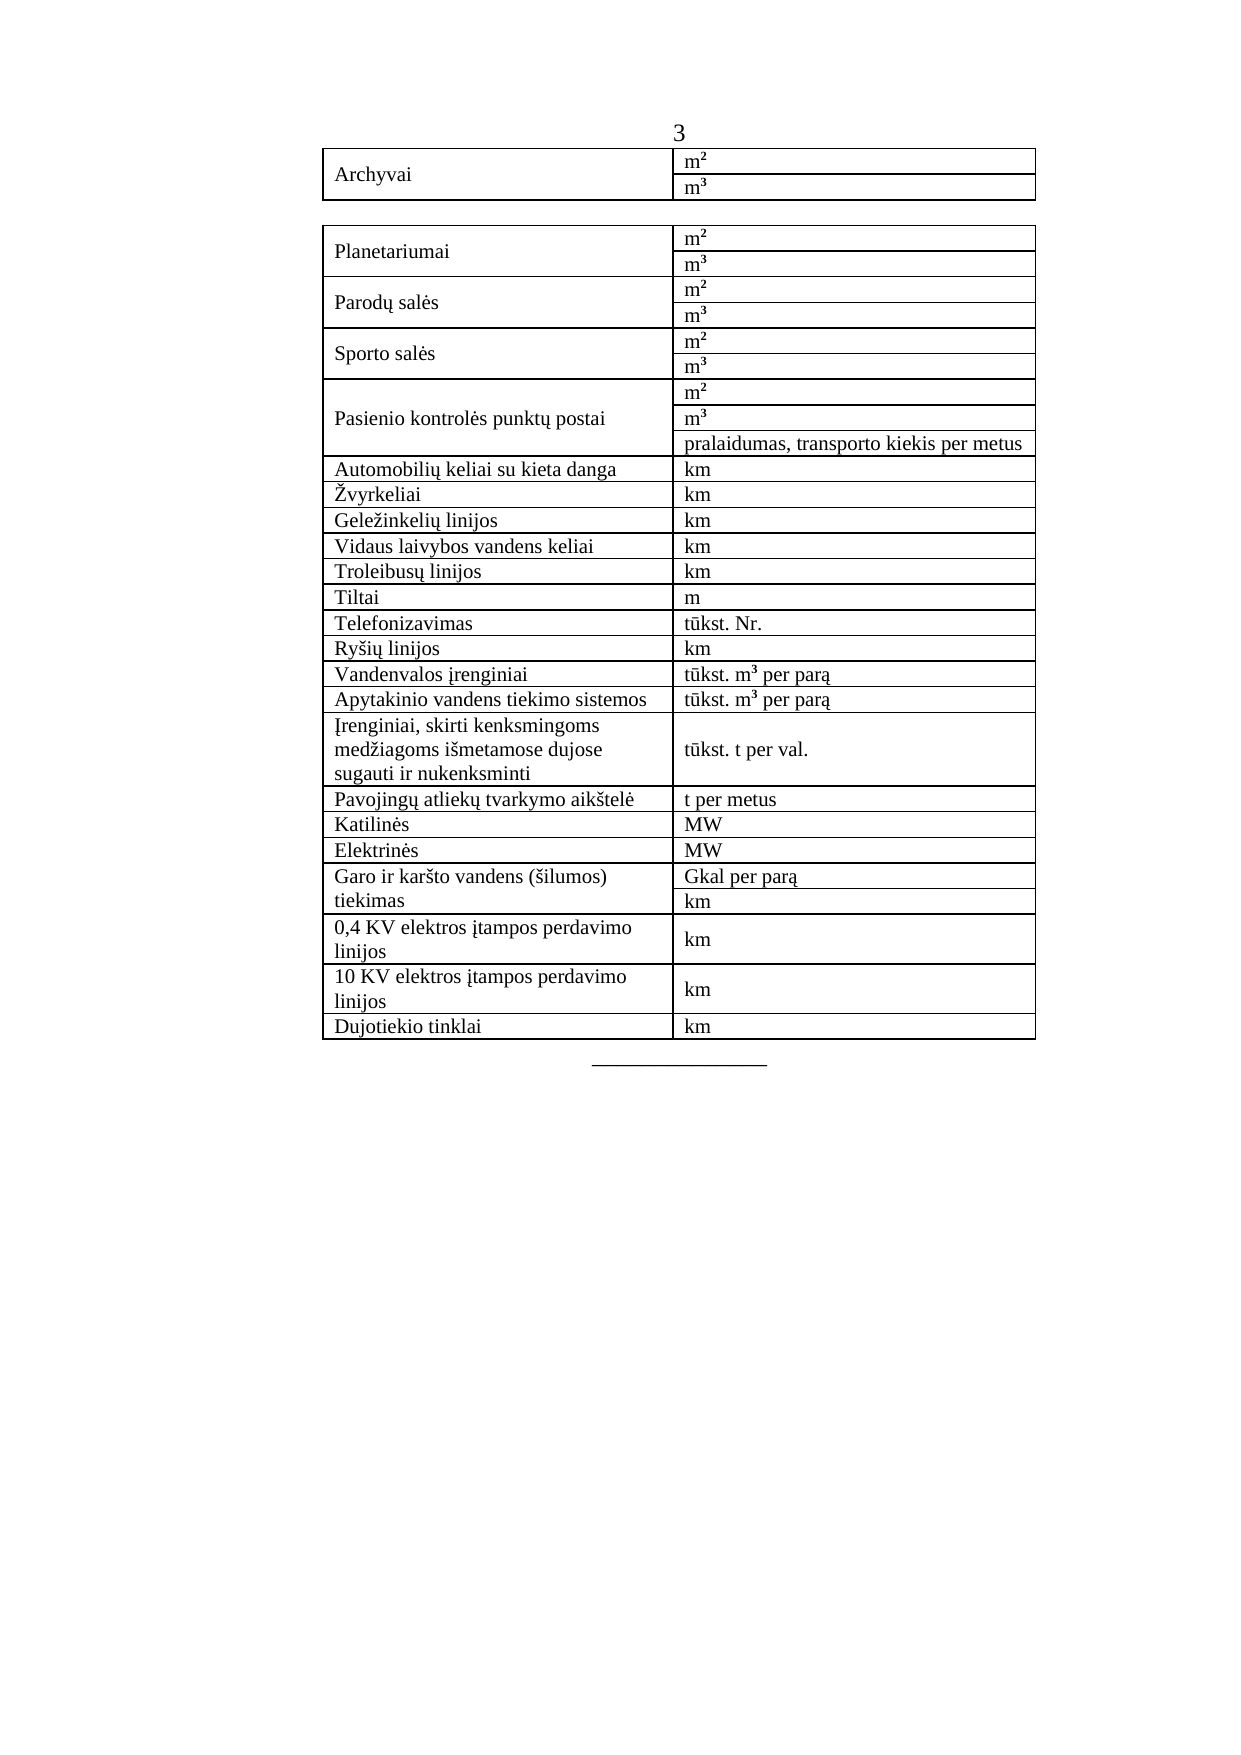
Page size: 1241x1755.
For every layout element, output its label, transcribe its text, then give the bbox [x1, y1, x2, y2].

table_cell Geležinkelių linijos [324, 508, 672, 532]
table_cell m2 [674, 329, 1035, 353]
table_cell MW [674, 838, 1035, 862]
table_cell Sporto salės [324, 329, 672, 378]
table_cell km [674, 534, 1035, 558]
table_cell Elektrinės [324, 838, 672, 862]
table_cell tūkst. t per val. [674, 713, 1035, 785]
table_cell Dujotiekio tinklai [324, 1014, 672, 1038]
table_cell Archyvai [324, 149, 672, 199]
table_cell Gkal per parą [674, 864, 1035, 888]
table_cell Katilinės [324, 812, 672, 836]
table_cell Automobilių keliai su kieta danga [324, 457, 672, 481]
table_cell m2 [674, 277, 1035, 301]
table_cell Įrenginiai, skirti kenksmingoms medžiagoms išmetamose dujose sugauti ir nukenksminti [324, 713, 672, 785]
table_cell pralaidumas, transporto kiekis per metus [674, 431, 1035, 455]
table_cell Vidaus laivybos vandens keliai [324, 534, 672, 558]
table_cell km [674, 508, 1035, 532]
table_cell m3 [674, 406, 1035, 429]
table_cell m2 [674, 149, 1035, 173]
table_cell km [674, 636, 1035, 660]
table_cell Tiltai [324, 585, 672, 609]
table_cell 0,4 KV elektros įtampos perdavimo linijos [324, 915, 672, 963]
table_cell Apytakinio vandens tiekimo sistemos [324, 687, 672, 711]
table_cell km [674, 889, 1035, 913]
table_cell Vandenvalos įrenginiai [324, 662, 672, 686]
table_cell m3 [674, 252, 1035, 276]
table_cell Parodų salės [324, 277, 672, 327]
table_cell km [674, 1014, 1035, 1038]
text ______________ [177, 1040, 1181, 1068]
table_cell tūkst. m3 per parą [674, 662, 1035, 686]
table_cell Garo ir karšto vandens (šilumos) tiekimas [324, 864, 672, 913]
table_cell 10 KV elektros įtampos perdavimo linijos [324, 965, 672, 1013]
table_cell Pasienio kontrolės punktų postai [324, 380, 672, 455]
table_cell m3 [674, 175, 1035, 199]
table_cell m [674, 585, 1035, 609]
table_cell km [674, 915, 1035, 963]
table_cell km [674, 482, 1035, 506]
table_cell MW [674, 812, 1035, 836]
table_cell Žvyrkeliai [324, 482, 672, 506]
table_cell t per metus [674, 787, 1035, 811]
table_cell km [674, 457, 1035, 481]
table_cell tūkst. m3 per parą [674, 687, 1035, 711]
table_cell km [674, 559, 1035, 583]
table_cell m3 [674, 354, 1035, 378]
table_cell [323, 201, 673, 224]
table_cell km [674, 965, 1035, 1013]
table_cell Pavojingų atliekų tvarkymo aikštelė [324, 787, 672, 811]
table_cell m2 [674, 226, 1035, 250]
table_cell m2 [674, 380, 1035, 404]
table_cell tūkst. Nr. [674, 611, 1035, 634]
table_cell Troleibusų linijos [324, 559, 672, 583]
table_cell Telefonizavimas [324, 611, 672, 634]
table_cell Planetariumai [324, 226, 672, 276]
table_cell Ryšių linijos [324, 636, 672, 660]
table_cell [673, 201, 1035, 224]
table_cell m3 [674, 303, 1035, 327]
